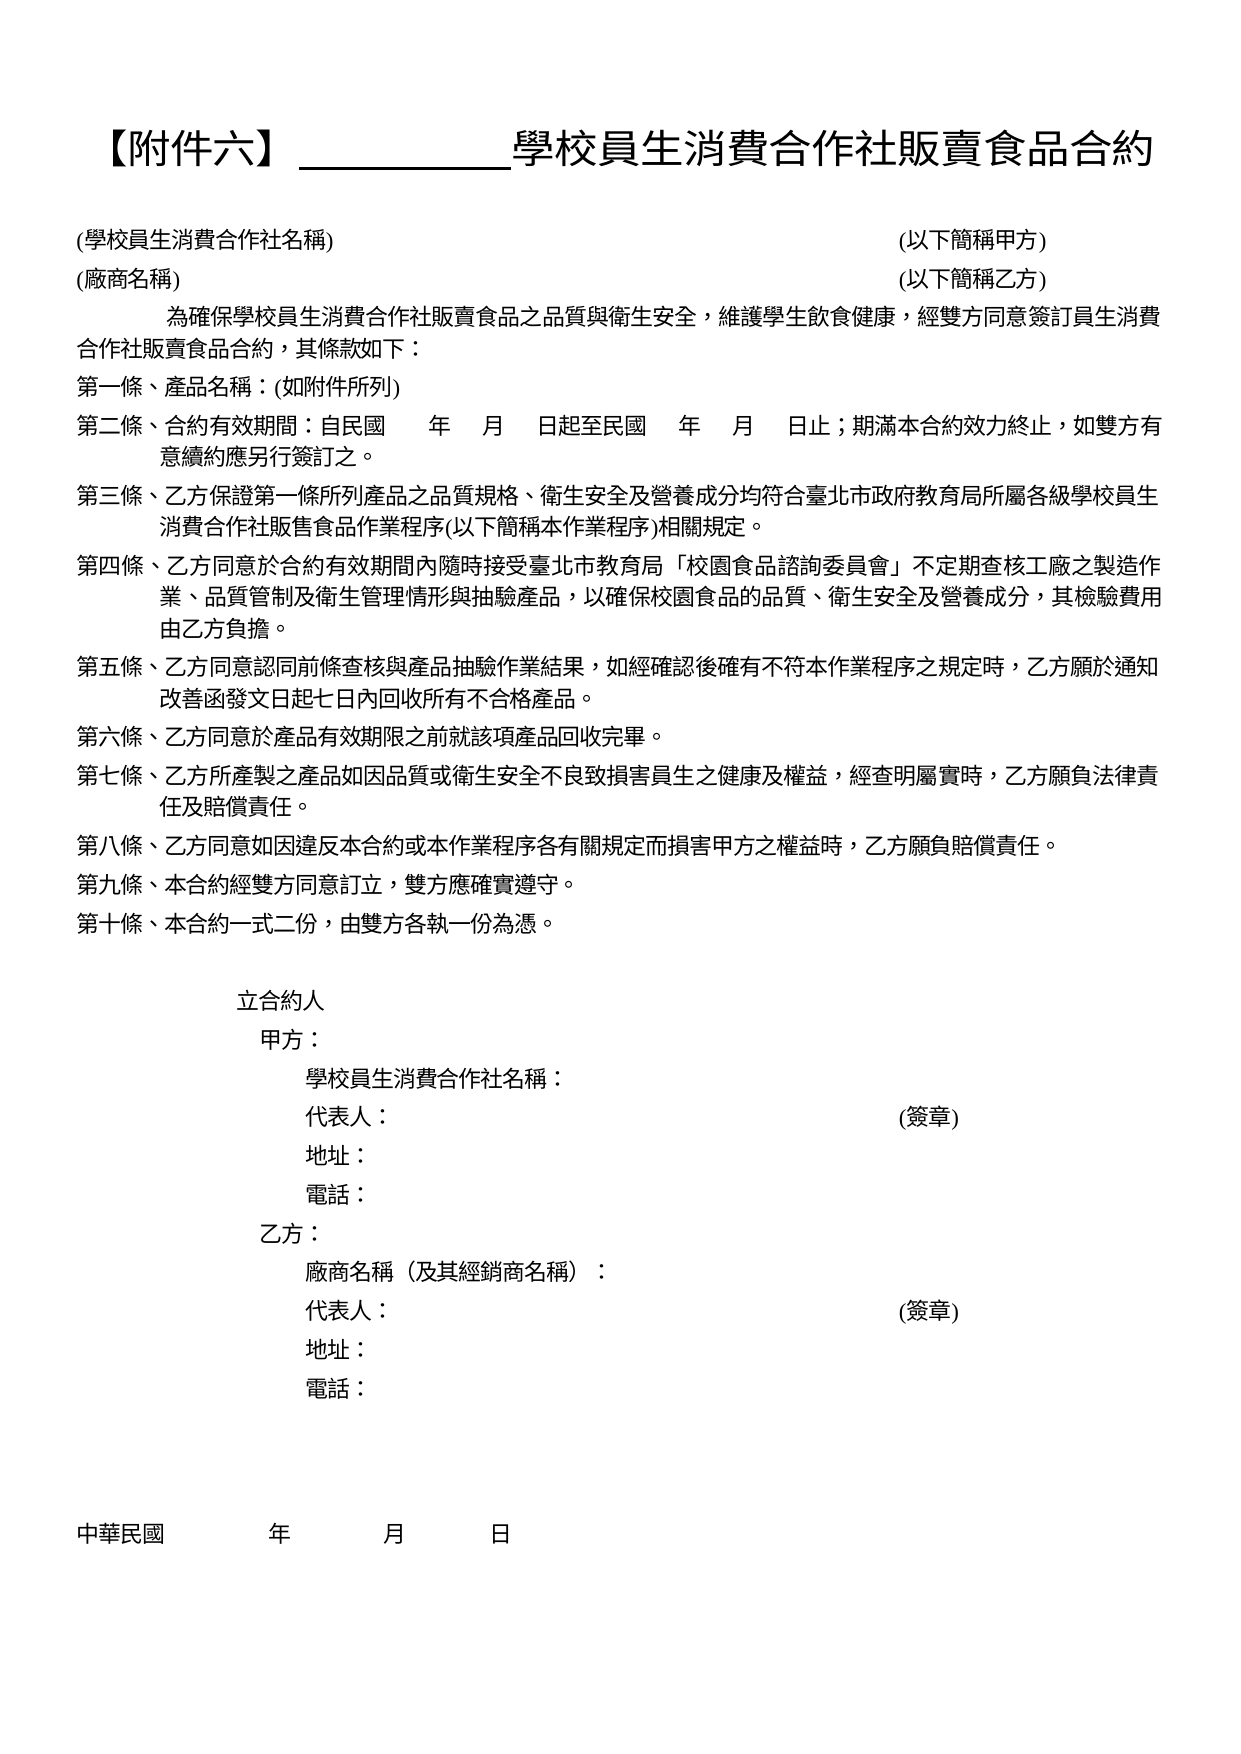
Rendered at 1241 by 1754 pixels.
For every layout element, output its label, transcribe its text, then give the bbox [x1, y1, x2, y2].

table_cell (學校員生消費合作社名稱) (以下簡稱甲方) (廠商名稱) (以下簡稱乙方) 為確保學校員生消費合作社販賣食品之品質與衛生安全，維護學生飲食健康，經雙方同意簽訂員生消費合作社販賣食品合約，其條款如下： 第一條、產品名稱：(如附件所列) 第二條、合約有效期間：自民國 年 月 日起至民國 年 月 日止；期滿本合約效力終止，如雙方有意續約應另行簽訂之。 第三條、乙方保證第一條所列產品之品質規格、衛生安全及營養成分均符合臺北市政府教育局所屬各級學校員生消費合作社販售食品作業程序(以下簡稱本作業程序)相關規定。 第四條、乙方同意於合約有效期間內隨時接受臺北市教育局「校園食品諮詢委員會」不定期查核工廠之製造作業、品質管制及衛生管理情形與抽驗產品，以確保校園食品的品質、衛生安全及營養成分，其檢驗費用由乙方負擔。 第五條、乙方同意認同前條查核與產品抽驗作業結果，如經確認後確有不符本作業程序之規定時，乙方願於通知改善函發文日起七日內回收所有不合格產品。 第六條、乙方同意於產品有效期限之前就該項產品回收完畢。 第七條、乙方所產製之產品如因品質或衛生安全不良致損害員生之健康及權益，經查明屬實時，乙方願負法律責任及賠償責任。 第八條、乙方同意如因違反本合約或本作業程序各有關規定而損害甲方之權益時，乙方願負賠償責任。 第九條、本合約經雙方同意訂立，雙方應確實遵守。 第十條、本合約一式二份，由雙方各執一份為憑。 立合約人 甲方： 學校員生消費合作社名稱： 代表人： (簽章) 地址： 電話： 乙方： 廠商名稱（及其經銷商名稱）： 代表人： (簽章) 地址： 電話： 中華民國 年 月 日 [67, 216, 1174, 1547]
table_header 【附件六】 學校員生消費合作社販賣食品合約 [67, 105, 1174, 216]
